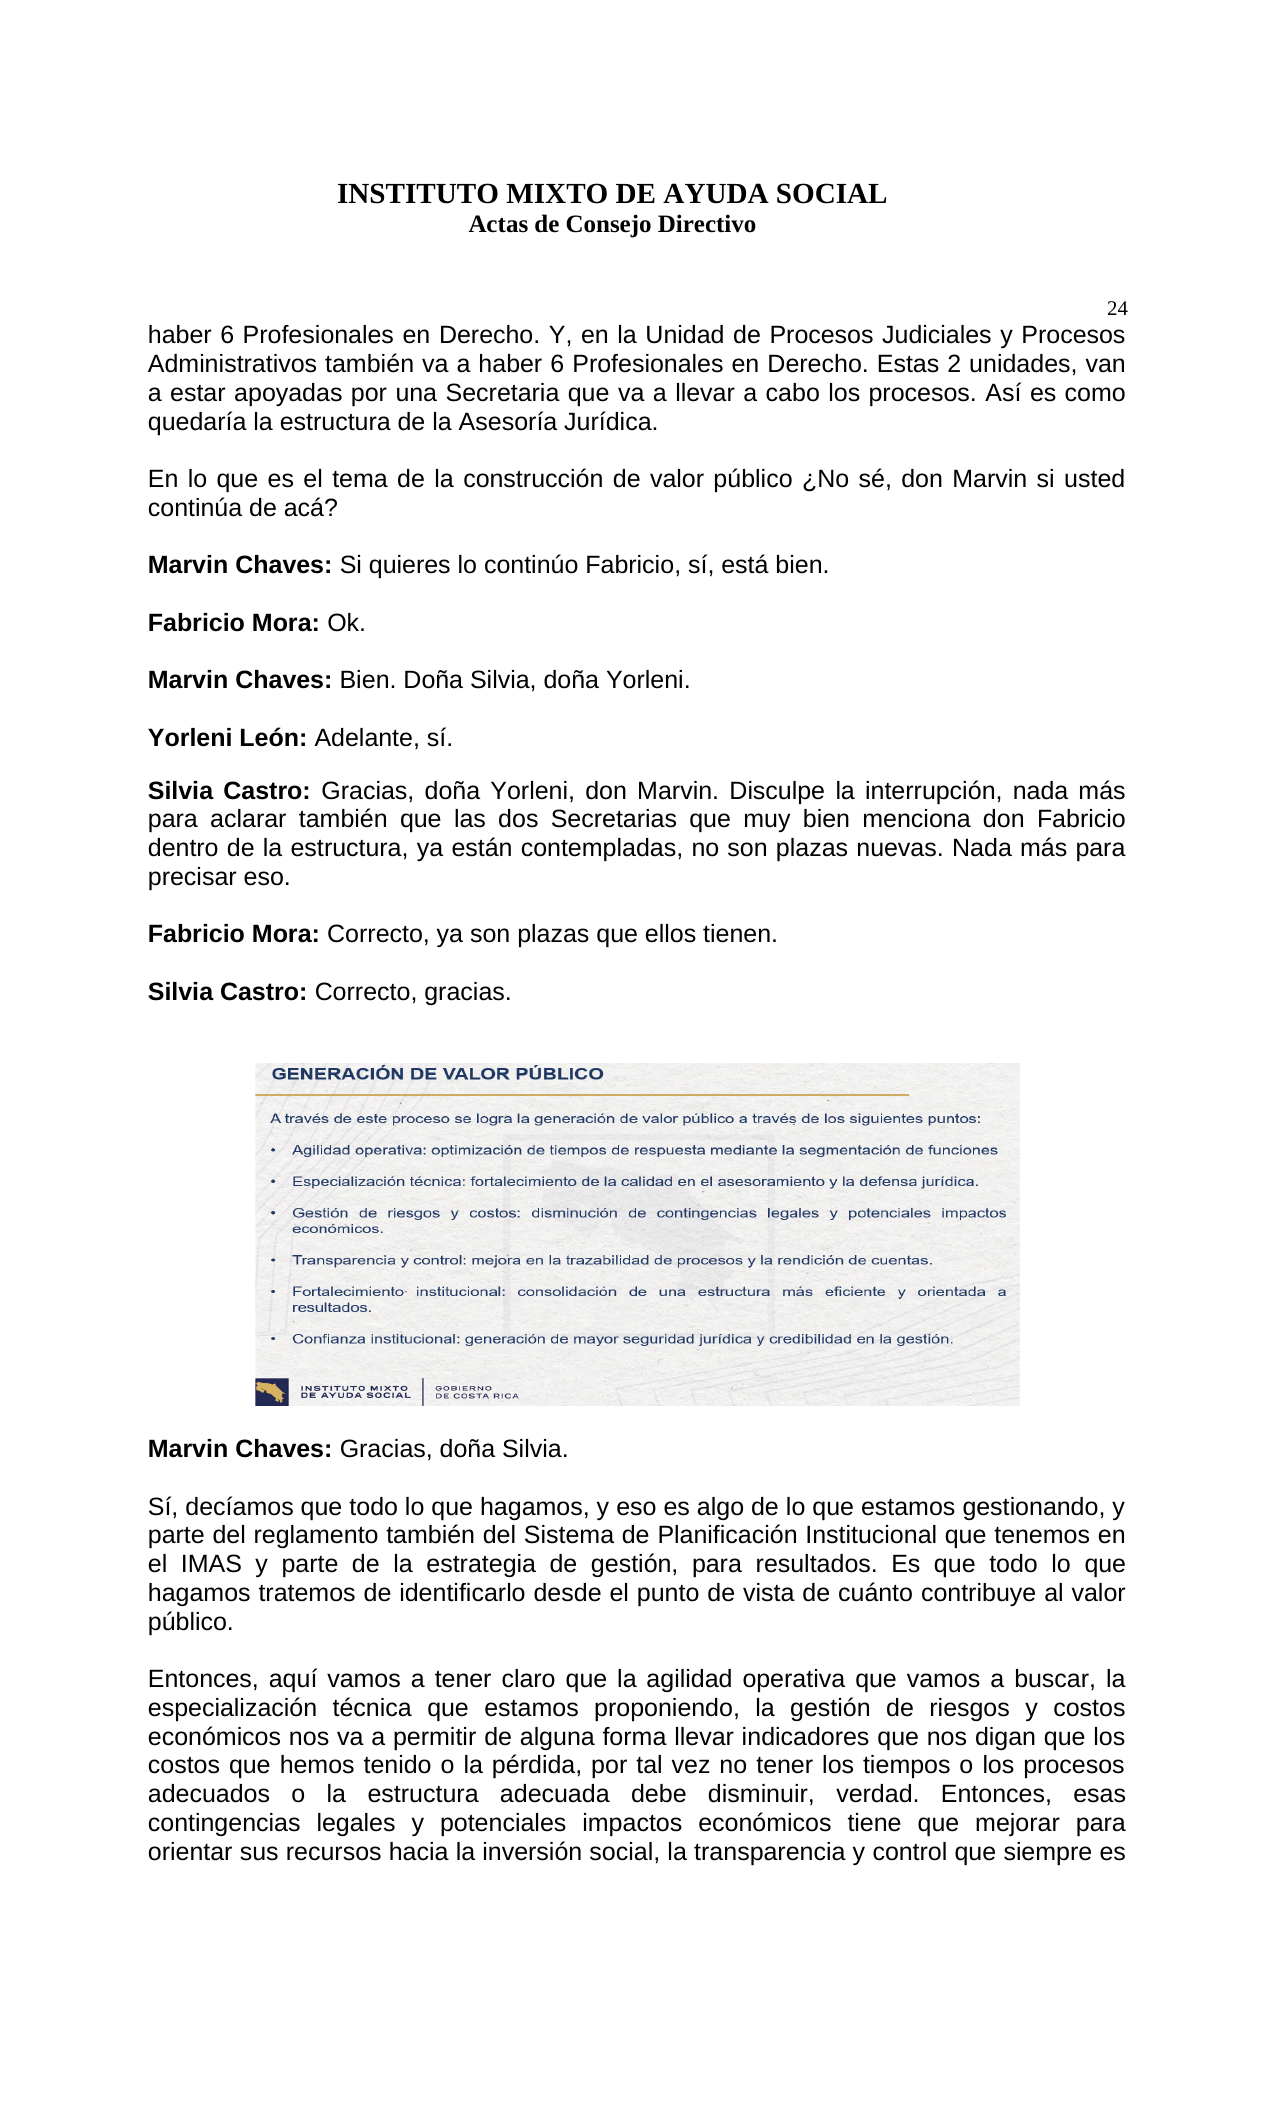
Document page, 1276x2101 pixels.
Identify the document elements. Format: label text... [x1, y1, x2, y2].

text Marvin Chaves: Gracias, doña Silvia. [148, 1434, 1127, 1463]
text Fabricio Mora: Ok. [148, 608, 1127, 637]
text Marvin Chaves: Si quieres lo continúo Fabricio, sí, está bien. [148, 522, 1127, 579]
text Fabricio Mora: Correcto, ya son plazas que ellos tienen. [148, 891, 1127, 948]
text Silvia Castro: Gracias, doña Yorleni, don Marvin. Disculpe la interrupción, nada más para aclarar también que las dos Secretarias que muy bien menciona don Fabricio dentro de la estructura, ya están contempladas, no son plazas nuevas. Nada más para precisar eso. [148, 752, 1127, 891]
text Marvin Chaves: Bien. Doña Silvia, doña Yorleni. [148, 665, 1127, 694]
text haber 6 Profesionales en Derecho. Y, en la Unidad de Procesos Judiciales y Procesos Administrativos también va a haber 6 Profesionales en Derecho. Estas 2 unidades, van a estar apoyadas por una Secretaria que va a llevar a cabo los procesos. Así es como quedaría la estructura de la Asesoría Jurídica. [148, 320, 1127, 435]
text Yorleni León: Adelante, sí. [148, 694, 1127, 752]
text Silvia Castro: Correcto, gracias. [148, 948, 1127, 1006]
text En lo que es el tema de la construcción de valor público ¿No sé, don Marvin si usted continúa de acá? [148, 464, 1127, 522]
text Entonces, aquí vamos a tener claro que la agilidad operativa que vamos a buscar, la especialización técnica que estamos proponiendo, la gestión de riesgos y costos económicos nos va a permitir de alguna forma llevar indicadores que nos digan que los costos que hemos tenido o la pérdida, por tal vez no tener los tiempos o los procesos adecuados o la estructura adecuada debe disminuir, verdad. Entonces, esas contingencias legales y potenciales impactos económicos tiene que mejorar para orientar sus recursos hacia la inversión social, la transparencia y control que siempre es [148, 1664, 1127, 1866]
text Sí, decíamos que todo lo que hagamos, y eso es algo de lo que estamos gestionando, y parte del reglamento también del Sistema de Planificación Institucional que tenemos en el IMAS y parte de la estrategia de gestión, para resultados. Es que todo lo que hagamos tratemos de identificarlo desde el punto de vista de cuánto contribuye al valor público. [148, 1492, 1127, 1636]
